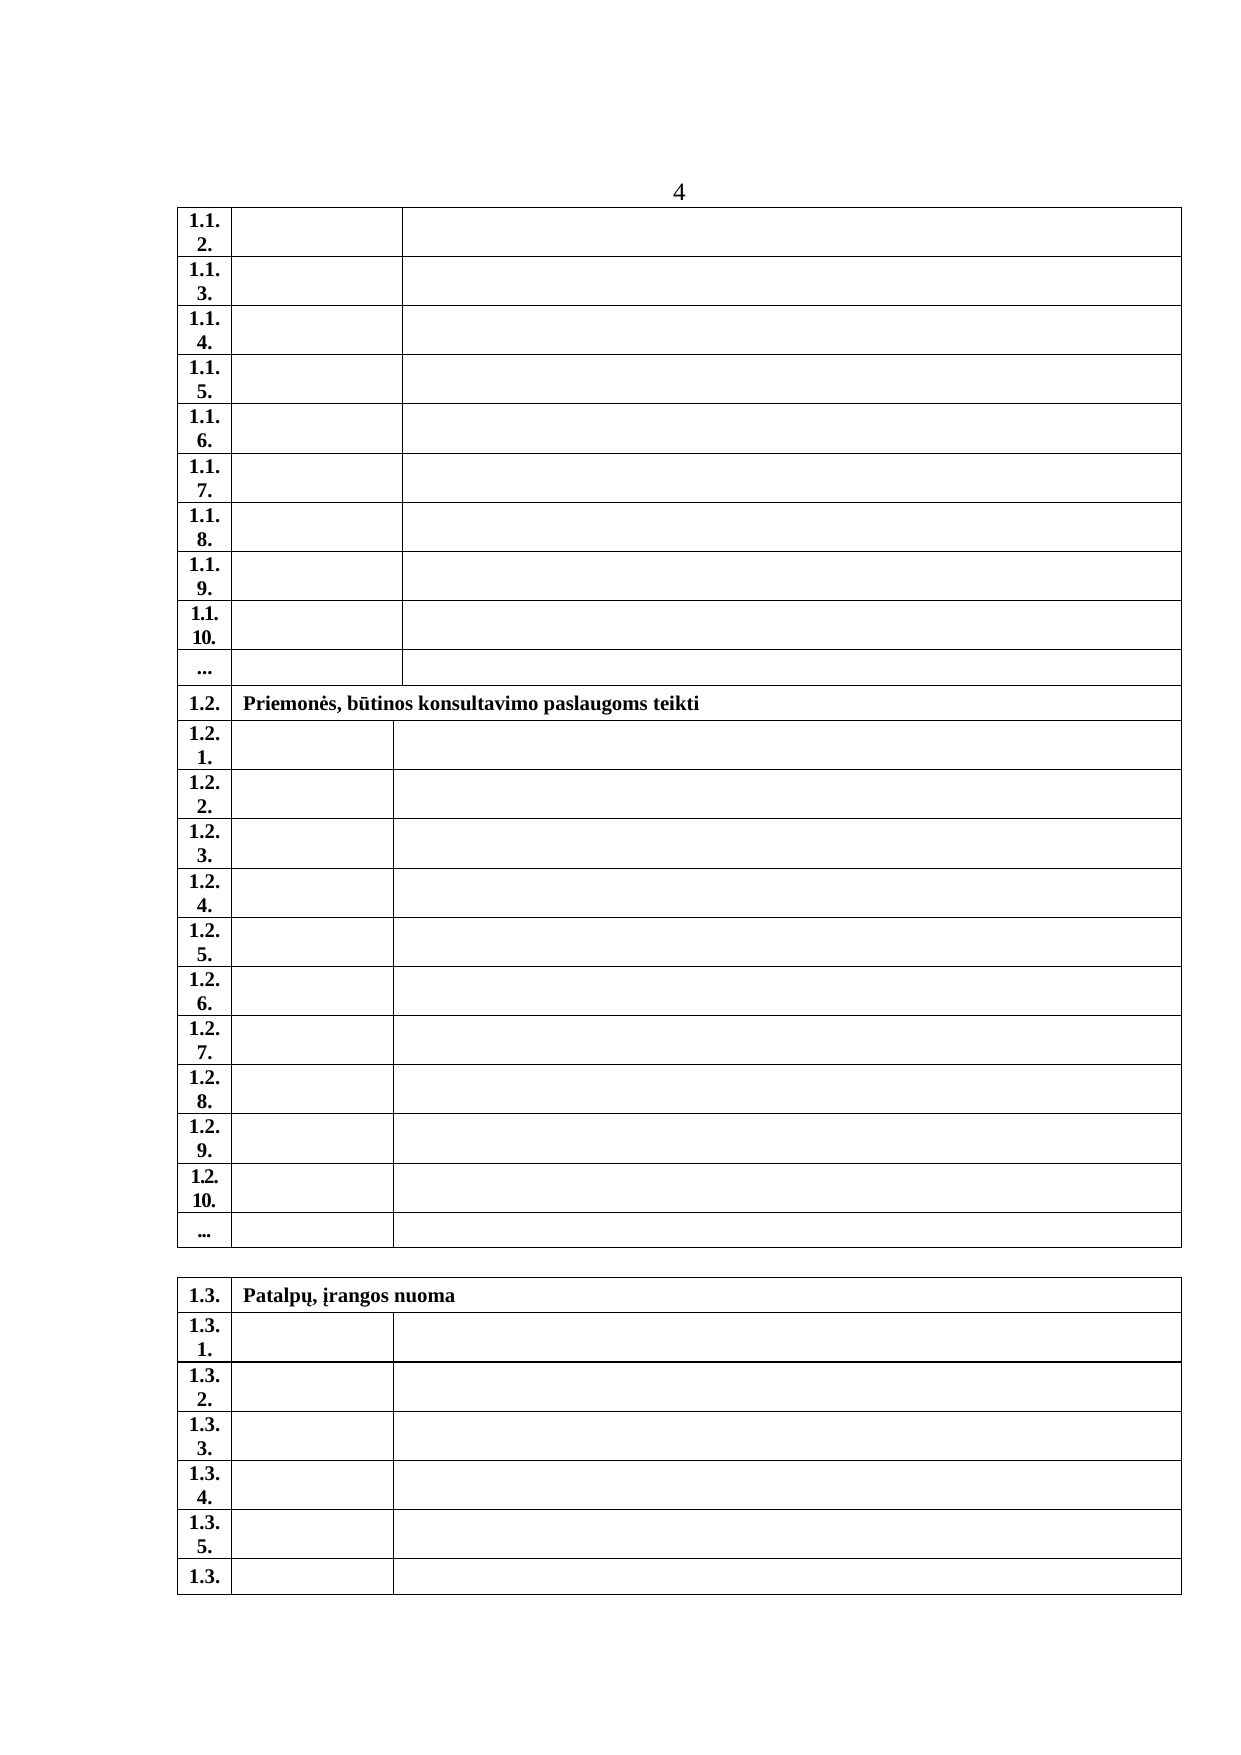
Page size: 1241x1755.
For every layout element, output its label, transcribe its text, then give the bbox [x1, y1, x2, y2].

table_cell [232, 1363, 393, 1411]
table_cell 1.3.4. [178, 1461, 231, 1509]
table_cell [232, 721, 393, 769]
table_cell [232, 1016, 393, 1064]
table_cell 1.2.1. [178, 721, 231, 769]
table_cell 1.2.9. [178, 1114, 231, 1162]
table_cell [232, 404, 402, 452]
table_cell 1.2.3. [178, 819, 231, 867]
table_cell [232, 650, 402, 684]
table_cell [394, 1461, 1181, 1509]
table_cell [403, 404, 1181, 452]
table_cell [394, 1559, 1181, 1593]
table_cell 1.2.5. [178, 918, 231, 966]
table_cell 1.2.6. [178, 967, 231, 1015]
table_cell [403, 503, 1181, 551]
table_cell [394, 1114, 1181, 1162]
table_cell Priemonės, būtinos konsultavimo paslaugoms teikti [232, 686, 1181, 720]
table_header 1.3. [178, 1278, 231, 1312]
table_cell 1.2.2. [178, 770, 231, 818]
table_cell [232, 503, 402, 551]
table_cell [232, 257, 402, 305]
table_cell ... [178, 1213, 231, 1247]
table_cell 1.1.2. [178, 208, 231, 256]
table_cell [394, 1363, 1181, 1411]
table_cell ... [178, 650, 231, 684]
table_cell [232, 1313, 393, 1361]
table_cell [394, 918, 1181, 966]
table_cell [232, 1559, 393, 1593]
table_header Patalpų, įrangos nuoma [232, 1278, 1181, 1312]
table_cell [394, 869, 1181, 917]
table_cell [232, 208, 402, 256]
table_cell [232, 1164, 393, 1212]
table_cell 1.2. [178, 686, 231, 720]
table_cell 1.3. [178, 1559, 231, 1593]
table_cell [403, 552, 1181, 600]
table_cell 1.1.5. [178, 355, 231, 403]
table_cell [403, 208, 1181, 256]
table_cell [394, 1313, 1181, 1361]
table_cell [394, 770, 1181, 818]
table_cell 1.1.4. [178, 306, 231, 354]
table_cell [394, 1213, 1181, 1247]
table_cell [232, 1114, 393, 1162]
table_cell [232, 967, 393, 1015]
table_cell [403, 454, 1181, 502]
table_cell [403, 355, 1181, 403]
table_cell [403, 650, 1181, 684]
table_cell 1.2.10. [178, 1164, 231, 1212]
table_cell [232, 869, 393, 917]
table_cell 1.3.3. [178, 1412, 231, 1460]
table_cell [232, 918, 393, 966]
table_cell [403, 306, 1181, 354]
table_cell [232, 1461, 393, 1509]
table_cell [403, 601, 1181, 649]
table_cell [232, 819, 393, 867]
table_cell 1.1.9. [178, 552, 231, 600]
table_cell [394, 967, 1181, 1015]
table_cell 1.2.7. [178, 1016, 231, 1064]
table_cell [232, 1065, 393, 1113]
table_cell [232, 355, 402, 403]
table_cell [232, 306, 402, 354]
table_cell [232, 1213, 393, 1247]
table_cell [403, 257, 1181, 305]
table_cell 1.1.3. [178, 257, 231, 305]
table_cell [394, 1510, 1181, 1558]
table_cell 1.1.8. [178, 503, 231, 551]
table_cell 1.3.5. [178, 1510, 231, 1558]
table_cell [232, 1510, 393, 1558]
table_cell [232, 454, 402, 502]
table_cell 1.3.2. [178, 1363, 231, 1411]
table_cell [394, 721, 1181, 769]
table_cell 1.1.7. [178, 454, 231, 502]
table_cell [232, 552, 402, 600]
table_cell [394, 1412, 1181, 1460]
table_cell [394, 1164, 1181, 1212]
table_cell [394, 819, 1181, 867]
table_cell 1.3.1. [178, 1313, 231, 1361]
table_cell [232, 1412, 393, 1460]
table_cell 1.2.4. [178, 869, 231, 917]
table_cell [394, 1065, 1181, 1113]
table_cell [394, 1016, 1181, 1064]
table_cell 1.1.6. [178, 404, 231, 452]
table_cell 1.2.8. [178, 1065, 231, 1113]
table_cell 1.1.10. [178, 601, 231, 649]
table_cell [232, 601, 402, 649]
table_cell [232, 770, 393, 818]
